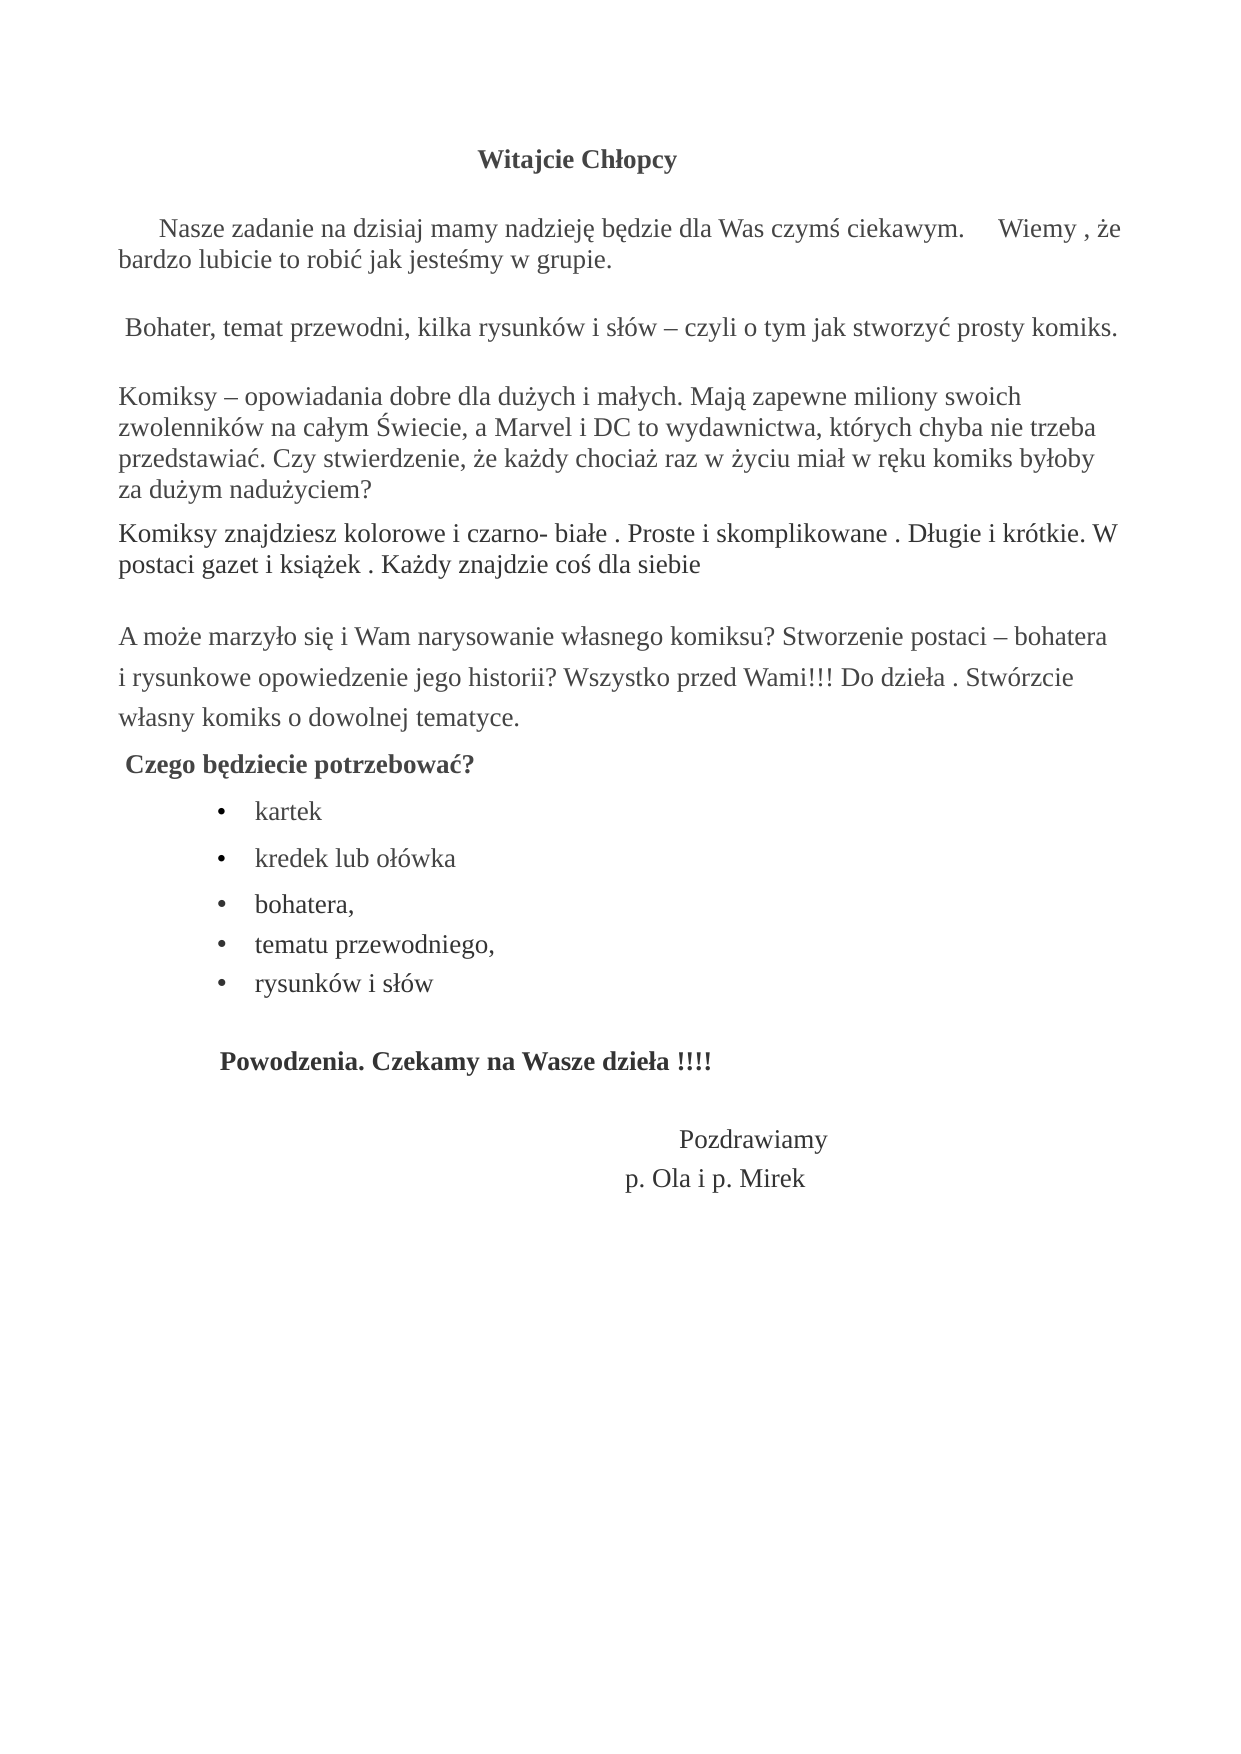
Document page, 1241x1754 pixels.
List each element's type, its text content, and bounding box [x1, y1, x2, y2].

text p. Ola i p. Mirek [118, 1162, 1122, 1193]
list bohatera, [217, 889, 1122, 920]
text Komiksy znajdziesz kolorowe i czarno- białe . Proste i skomplikowane . Długie i krótkie. W postaci gazet i książek . Każdy znajdzie coś dla siebie [118, 517, 1122, 579]
text Pozdrawiamy [118, 1123, 1122, 1154]
text Czego będziecie potrzebować? [118, 748, 1122, 779]
subtitle Witajcie Chłopcy [118, 143, 1122, 174]
subtitle Bohater, temat przewodni, kilka rysunków i słów – czyli o tym jak stworzyć prosty komiks. [118, 312, 1122, 343]
list kredek lub ołówka [217, 842, 1122, 873]
subtitle A może marzyło się i Wam narysowanie własnego komiksu? Stworzenie postaci – bohatera i rysunkowe opowiedzenie jego historii? Wszystko przed Wami!!! Do dzieła . Stwórzcie własny komiks o dowolnej tematyce. [118, 611, 1122, 733]
subtitle Komiksy – opowiadania dobre dla dużych i małych. Mają zapewne miliony swoich zwolenników na całym Świecie, a Marvel i DC to wydawnictwa, których chyba nie trzeba przedstawiać. Czy stwierdzenie, że każdy chociaż raz w życiu miał w ręku komiks byłoby za dużym nadużyciem? [118, 380, 1122, 505]
list kartek [217, 795, 1122, 826]
list rysunków i słów [217, 967, 1122, 998]
list tematu przewodniego, [217, 928, 1122, 959]
text Powodzenia. Czekamy na Wasze dzieła !!!! [118, 1045, 1122, 1076]
subtitle Nasze zadanie na dzisiaj mamy nadzieję będzie dla Was czymś ciekawym. Wiemy , że bardzo lubicie to robić jak jesteśmy w grupie. [118, 212, 1122, 274]
